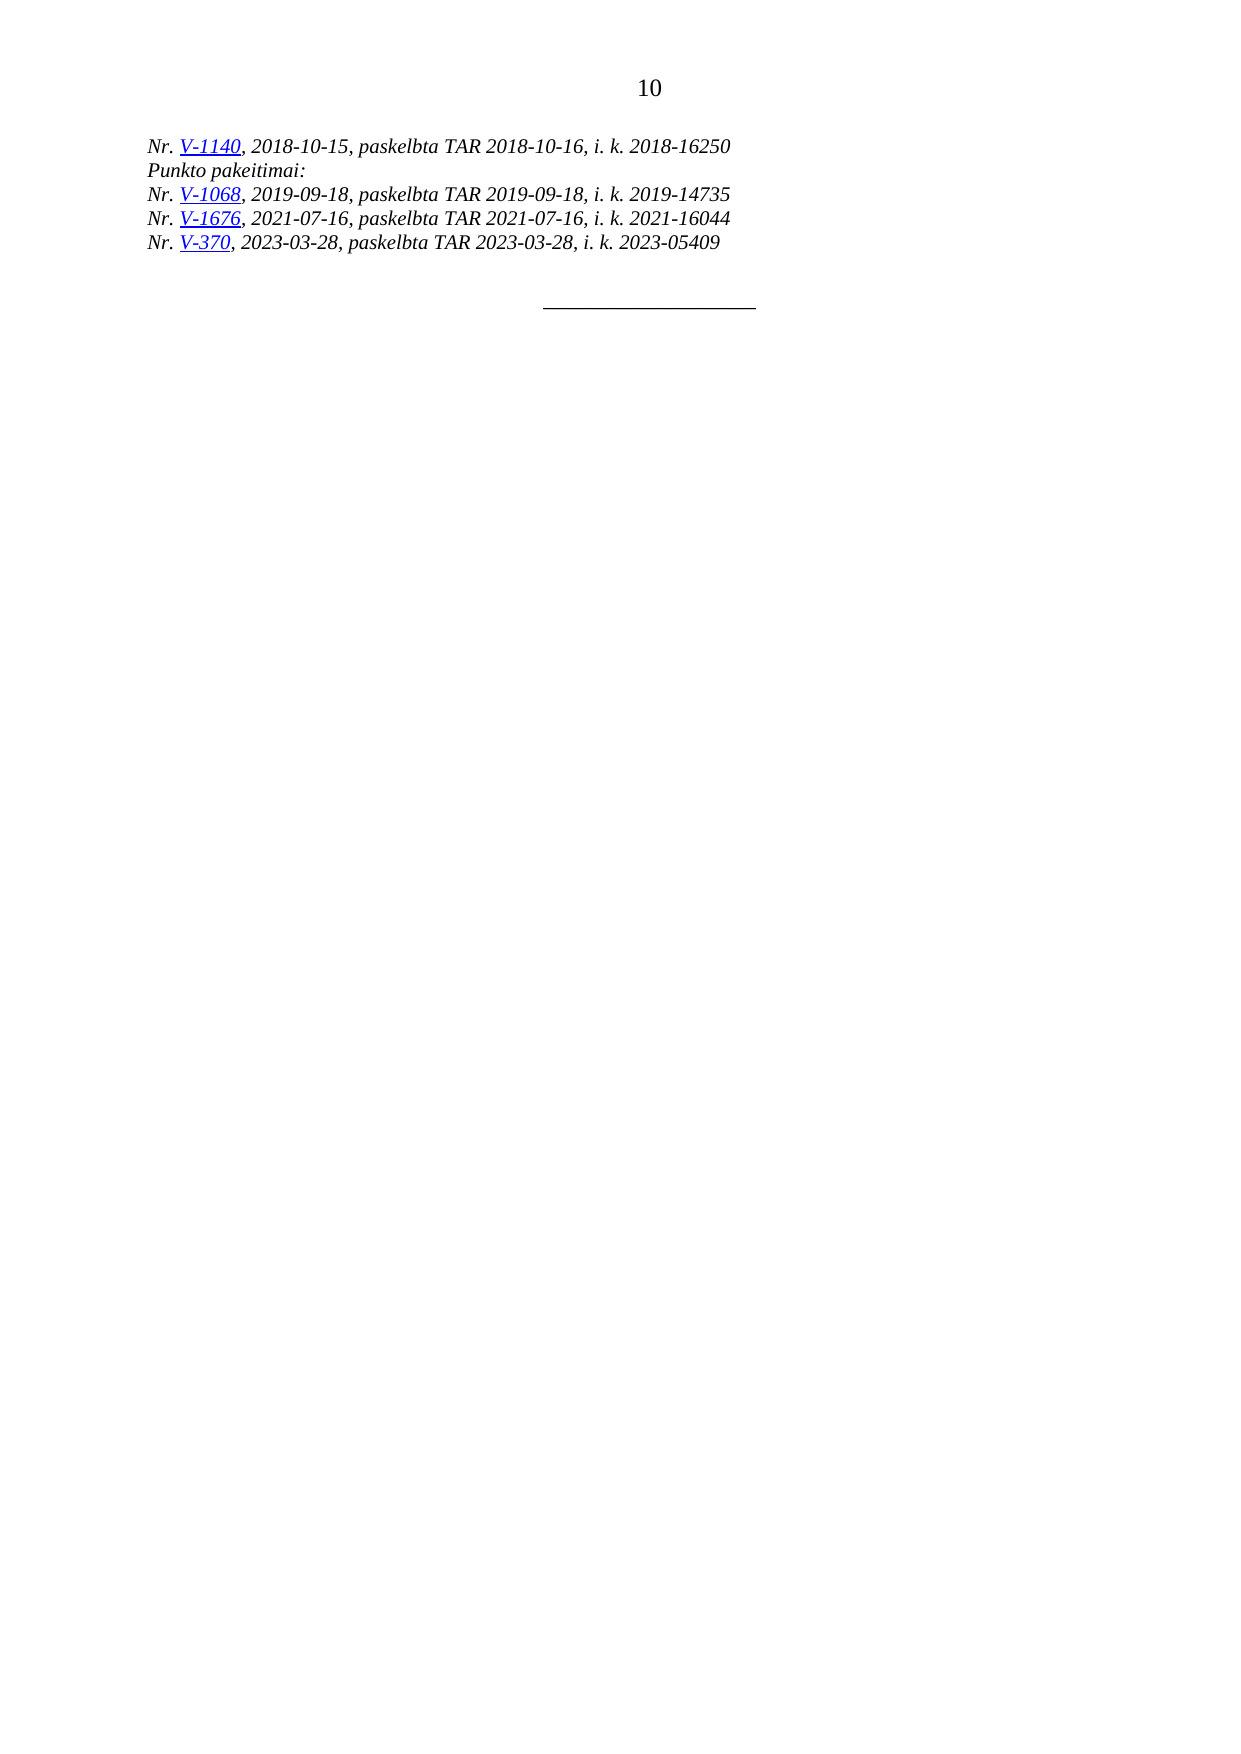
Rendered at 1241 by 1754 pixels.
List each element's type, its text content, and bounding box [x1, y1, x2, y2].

text Nr. V-1140, 2018-10-15, paskelbta TAR 2018-10-16, i. k. 2018-16250 [147, 133, 1152, 158]
text _________________ [147, 283, 1152, 311]
text Nr. V-1676, 2021-07-16, paskelbta TAR 2021-07-16, i. k. 2021-16044 [147, 206, 1152, 230]
text Punkto pakeitimai: [147, 158, 1152, 182]
text Nr. V-1068, 2019-09-18, paskelbta TAR 2019-09-18, i. k. 2019-14735 [147, 182, 1152, 206]
text Nr. V-370, 2023-03-28, paskelbta TAR 2023-03-28, i. k. 2023-05409 [147, 230, 1152, 254]
